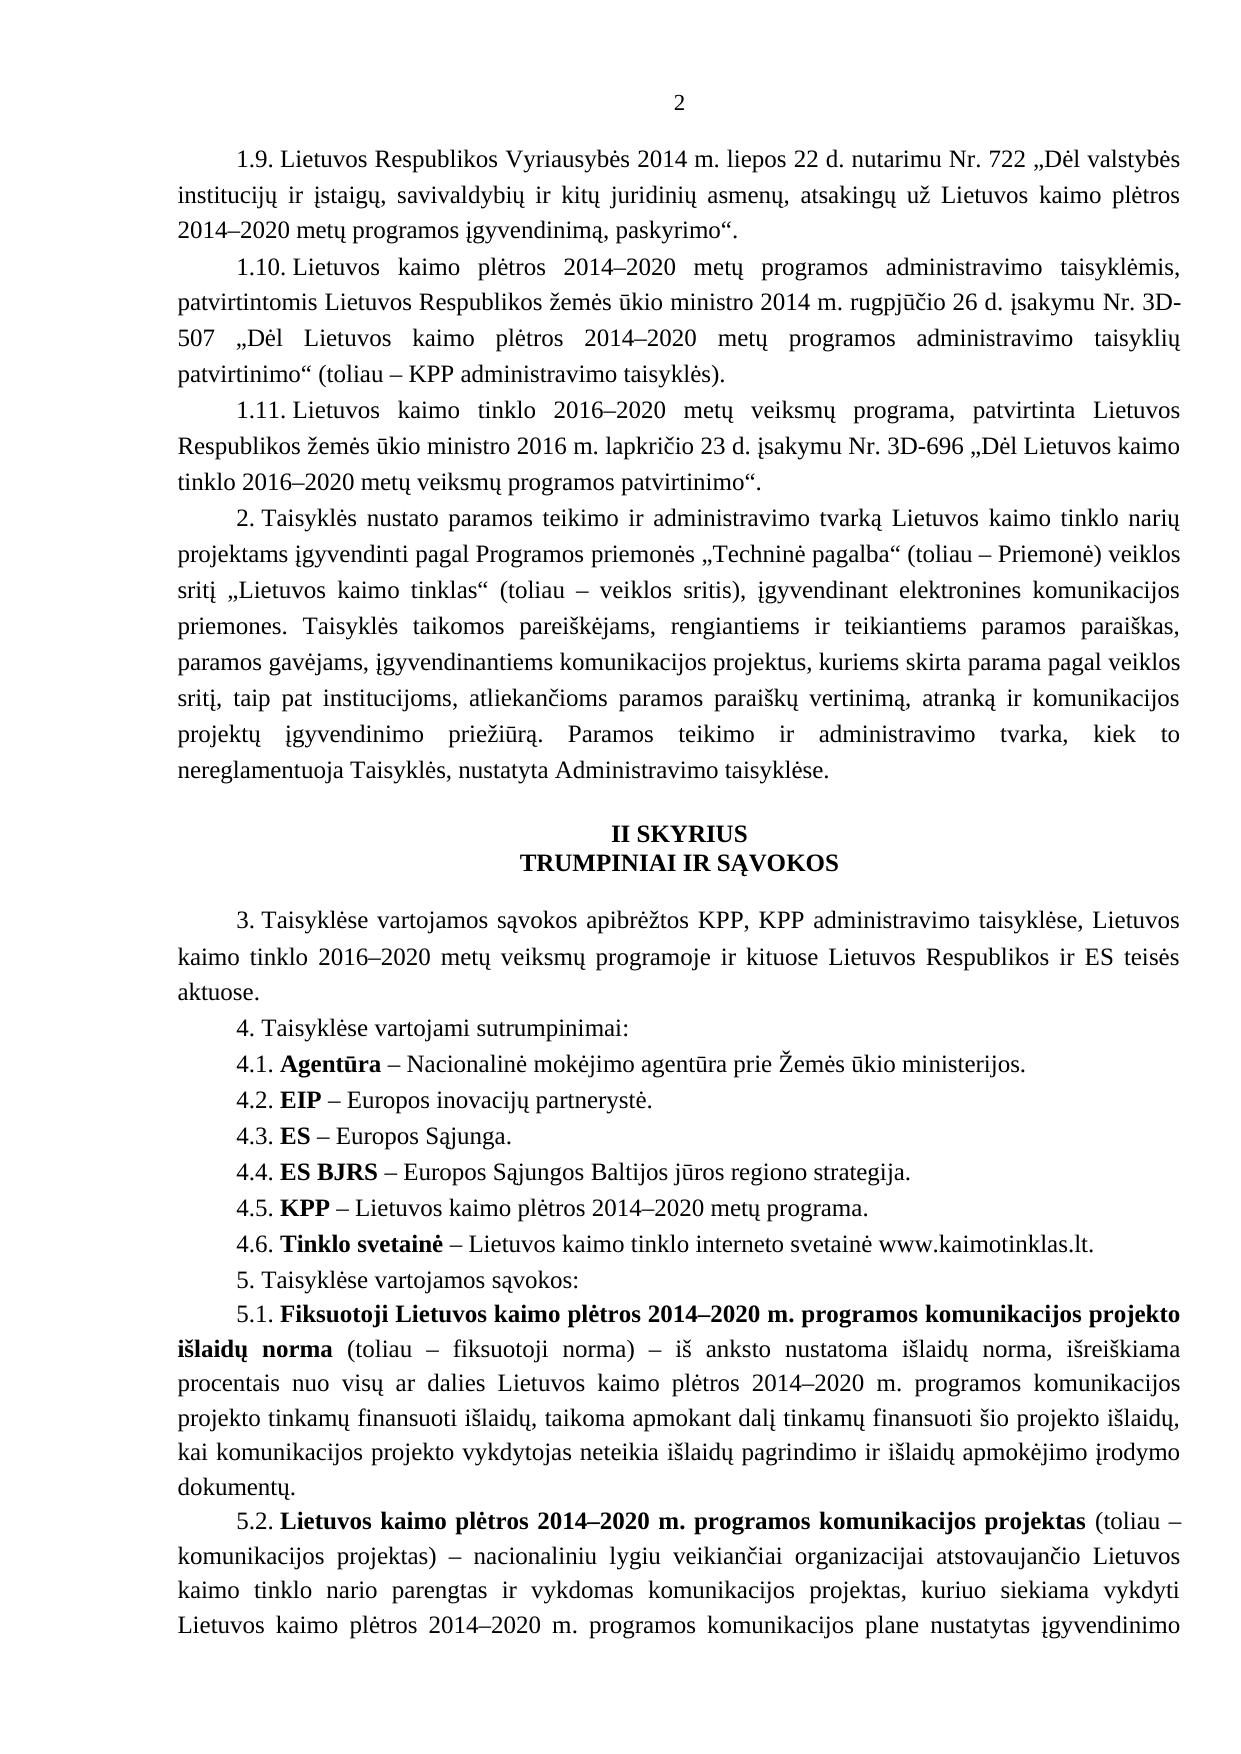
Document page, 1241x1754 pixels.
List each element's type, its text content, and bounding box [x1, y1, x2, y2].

text 4.6. Tinklo svetainė – Lietuvos kaimo tinklo interneto svetainė www.kaimotinklas.lt. [177, 1229, 1181, 1258]
text II SKYRIUS [177, 819, 1181, 848]
text 5.1. Fiksuotoji Lietuvos kaimo plėtros 2014–2020 m. programos komunikacijos projekto išlaidų norma (toliau – fiksuotoji norma) – iš anksto nustatoma išlaidų norma, išreiškiama procentais nuo visų ar dalies Lietuvos kaimo plėtros 2014–2020 m. programos komunikacijos projekto tinkamų finansuoti išlaidų, taikoma apmokant dalį tinkamų finansuoti šio projekto išlaidų, kai komunikacijos projekto vykdytojas neteikia išlaidų pagrindimo ir išlaidų apmokėjimo įrodymo dokumentų. [177, 1299, 1181, 1501]
text 4.2. EIP – Europos inovacijų partnerystė. [177, 1085, 1181, 1114]
text 1.11. Lietuvos kaimo tinklo 2016–2020 metų veiksmų programa, patvirtinta Lietuvos Respublikos žemės ūkio ministro 2016 m. lapkričio 23 d. įsakymu Nr. 3D-696 „Dėl Lietuvos kaimo tinklo 2016–2020 metų veiksmų programos patvirtinimo“. [177, 395, 1181, 496]
text 3. Taisyklėse vartojamos sąvokos apibrėžtos KPP, KPP administravimo taisyklėse, Lietuvos kaimo tinklo 2016–2020 metų veiksmų programoje ir kituose Lietuvos Respublikos ir ES teisės aktuose. [177, 906, 1181, 1006]
text 5.2. Lietuvos kaimo plėtros 2014–2020 m. programos komunikacijos projektas (toliau – komunikacijos projektas) – nacionaliniu lygiu veikiančiai organizacijai atstovaujančio Lietuvos kaimo tinklo nario parengtas ir vykdomas komunikacijos projektas, kuriuo siekiama vykdyti Lietuvos kaimo plėtros 2014–2020 m. programos komunikacijos plane nustatytas įgyvendinimo [177, 1506, 1181, 1638]
text 4.1. Agentūra – Nacionalinė mokėjimo agentūra prie Žemės ūkio ministerijos. [177, 1049, 1181, 1078]
text TRUMPINIAI IR SĄVOKOS [177, 848, 1181, 877]
text 4.5. KPP – Lietuvos kaimo plėtros 2014–2020 metų programa. [177, 1193, 1181, 1222]
text 4. Taisyklėse vartojami sutrumpinimai: [177, 1013, 1181, 1042]
text 4.4. ES BJRS – Europos Sąjungos Baltijos jūros regiono strategija. [177, 1157, 1181, 1186]
text 1.9. Lietuvos Respublikos Vyriausybės 2014 m. liepos 22 d. nutarimu Nr. 722 „Dėl valstybės institucijų ir įstaigų, savivaldybių ir kitų juridinių asmenų, atsakingų už Lietuvos kaimo plėtros 2014–2020 metų programos įgyvendinimą, paskyrimo“. [177, 144, 1181, 244]
text 1.10. Lietuvos kaimo plėtros 2014–2020 metų programos administravimo taisyklėmis, patvirtintomis Lietuvos Respublikos žemės ūkio ministro 2014 m. rugpjūčio 26 d. įsakymu Nr. 3D-507 „Dėl Lietuvos kaimo plėtros 2014–2020 metų programos administravimo taisyklių patvirtinimo“ (toliau – KPP administravimo taisyklės). [177, 252, 1181, 388]
text 2. Taisyklės nustato paramos teikimo ir administravimo tvarką Lietuvos kaimo tinklo narių projektams įgyvendinti pagal Programos priemonės „Techninė pagalba“ (toliau – Priemonė) veiklos sritį „Lietuvos kaimo tinklas“ (toliau – veiklos sritis), įgyvendinant elektronines komunikacijos priemones. Taisyklės taikomos pareiškėjams, rengiantiems ir teikiantiems paramos paraiškas, paramos gavėjams, įgyvendinantiems komunikacijos projektus, kuriems skirta parama pagal veiklos sritį, taip pat institucijoms, atliekančioms paramos paraiškų vertinimą, atranką ir komunikacijos projektų įgyvendinimo priežiūrą. Paramos teikimo ir administravimo tvarka, kiek to nereglamentuoja Taisyklės, nustatyta Administravimo taisyklėse. [177, 503, 1181, 783]
text 5. Taisyklėse vartojamos sąvokos: [177, 1265, 1181, 1294]
text 4.3. ES – Europos Sąjunga. [177, 1121, 1181, 1150]
